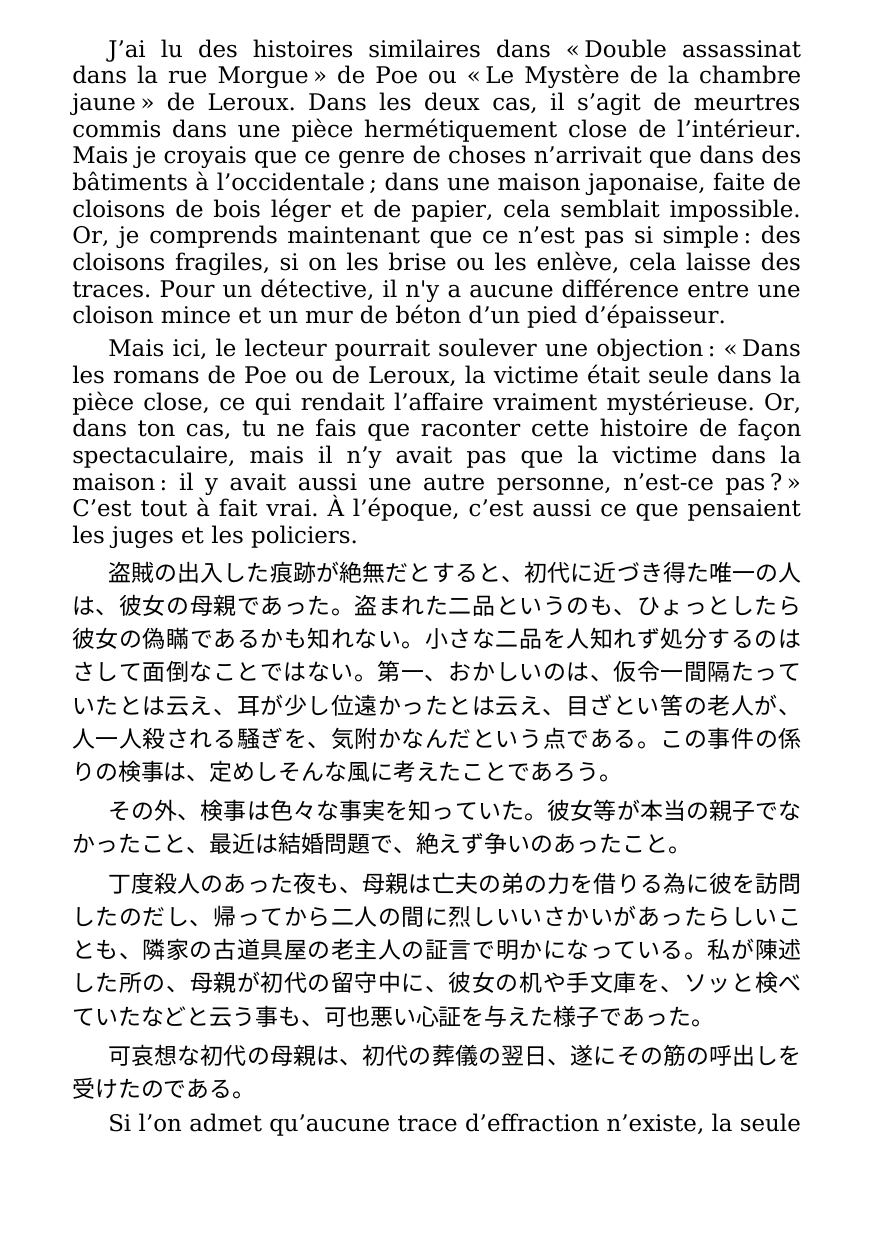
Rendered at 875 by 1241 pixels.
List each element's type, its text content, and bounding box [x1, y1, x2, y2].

text その外、検事は色々な事実を知っていた。彼女等が本当の親子でなかったこと、最近は結婚問題で、絶えず争いのあったこと。 [72, 793, 802, 859]
text J’ai lu des histoires similaires dans « Double assassinat dans la rue Morgue » de Poe ou « Le Mystère de la chambre jaune » de Leroux. Dans les deux cas, il s’agit de meurtres commis dans une pièce hermétiquement close de l’intérieur. Mais je croyais que ce genre de choses n’arrivait que dans des bâtiments à l’occidentale ; dans une maison japonaise, faite de cloisons de bois léger et de papier, cela semblait impossible. Or, je comprends maintenant que ce n’est pas si simple : des cloisons fragiles, si on les brise ou les enlève, cela laisse des traces. Pour un détective, il n'y a aucune différence entre une cloison mince et un mur de béton d’un pied d’épaisseur. [72, 36, 802, 329]
text 盗賊の出入した痕跡が絶無だとすると、初代に近づき得た唯一の人は、彼女の母親であった。盗まれた二品というのも、ひょっとしたら彼女の偽瞞であるかも知れない。小さな二品を人知れず処分するのはさして面倒なことではない。第一、おかしいのは、仮令一間隔たっていたとは云え、耳が少し位遠かったとは云え、目ざとい筈の老人が、人一人殺される騒ぎを、気附かなんだという点である。この事件の係りの検事は、定めしそんな風に考えたことであろう。 [72, 554, 802, 787]
text Si l’on admet qu’aucune trace d’effraction n’existe, la seule [72, 1110, 802, 1137]
text 丁度殺人のあった夜も、母親は亡夫の弟の力を借りる為に彼を訪問したのだし、帰ってから二人の間に烈しいいさかいがあったらしいことも、隣家の古道具屋の老主人の証言で明かになっている。私が陳述した所の、母親が初代の留守中に、彼女の机や手文庫を、ソッと検べていたなどと云う事も、可也悪い心証を与えた様子であった。 [72, 866, 802, 1032]
text Mais ici, le lecteur pourrait soulever une objection : « Dans les romans de Poe ou de Leroux, la victime était seule dans la pièce close, ce qui rendait l’affaire vraiment mystérieuse. Or, dans ton cas, tu ne fais que raconter cette histoire de façon spectaculaire, mais il n’y avait pas que la victime dans la maison : il y avait aussi une autre personne, n’est-ce pas ? » C’est tout à fait vrai. À l’époque, c’est aussi ce que pensaient les juges et les policiers. [72, 335, 802, 549]
text 可哀想な初代の母親は、初代の葬儀の翌日、遂にその筋の呼出しを受けたのである。 [72, 1038, 802, 1104]
